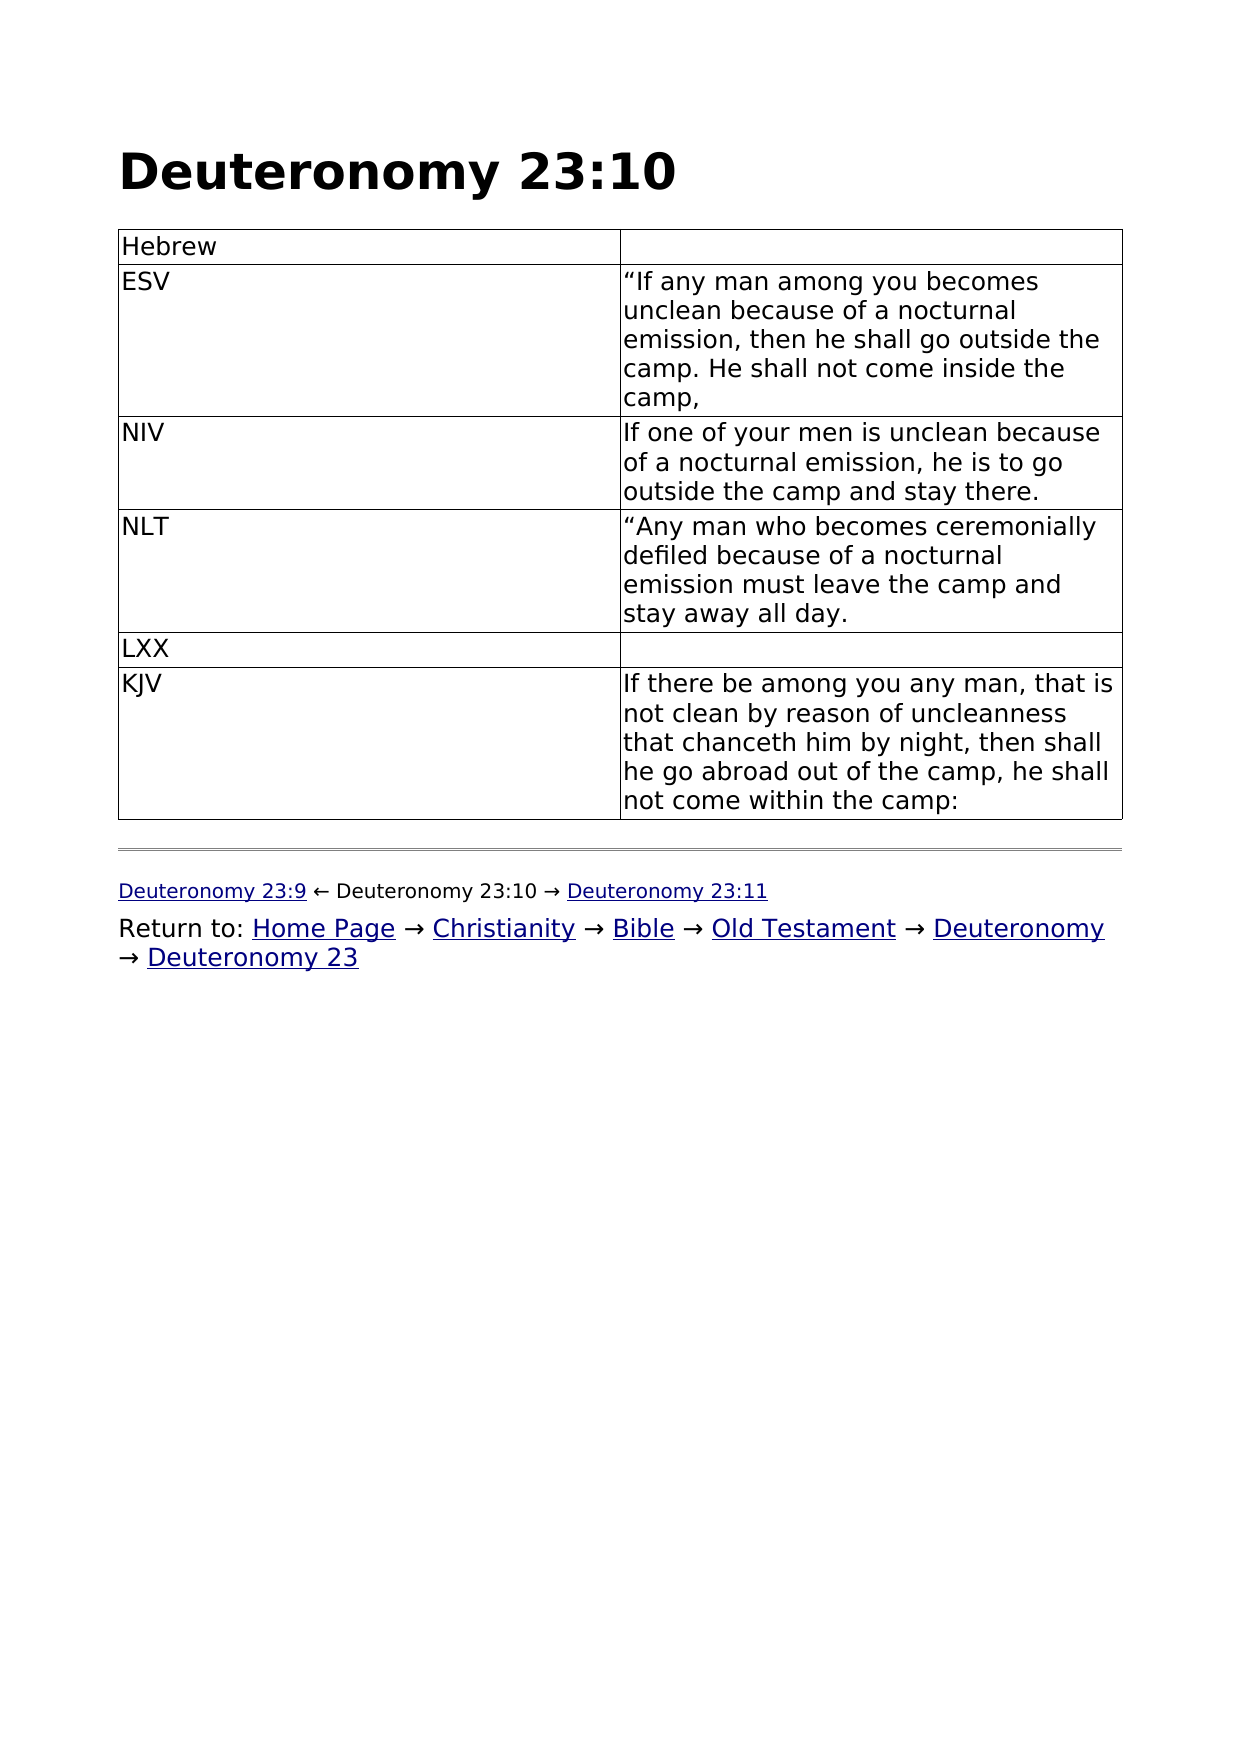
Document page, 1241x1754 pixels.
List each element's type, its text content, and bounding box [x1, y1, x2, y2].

table_cell LXX [119, 633, 620, 667]
table_cell NIV [119, 417, 620, 509]
text Return to: Home Page → Christianity → Bible → Old Testament → Deuteronomy → Deuteronomy 23 [118, 914, 1122, 972]
table_cell KJV [119, 668, 620, 818]
table_cell [621, 633, 1122, 667]
table_header [621, 230, 1122, 264]
subtitle Deuteronomy 23:10 [118, 143, 1122, 201]
table_cell NLT [119, 510, 620, 632]
table_cell ESV [119, 265, 620, 416]
text Deuteronomy 23:9 ← Deuteronomy 23:10 → Deuteronomy 23:11 [118, 880, 1122, 914]
table_cell If there be among you any man, that is not clean by reason of uncleanness that chanceth him by night, then shall he go abroad out of the camp, he shall not come within the camp: [621, 668, 1122, 818]
table_cell “If any man among you becomes unclean because of a nocturnal emission, then he shall go outside the camp. He shall not come inside the camp, [621, 265, 1122, 416]
table_cell “Any man who becomes ceremonially defiled because of a nocturnal emission must leave the camp and stay away all day. [621, 510, 1122, 632]
table_cell If one of your men is unclean because of a nocturnal emission, he is to go outside the camp and stay there. [621, 417, 1122, 509]
table_header Hebrew [119, 230, 620, 264]
